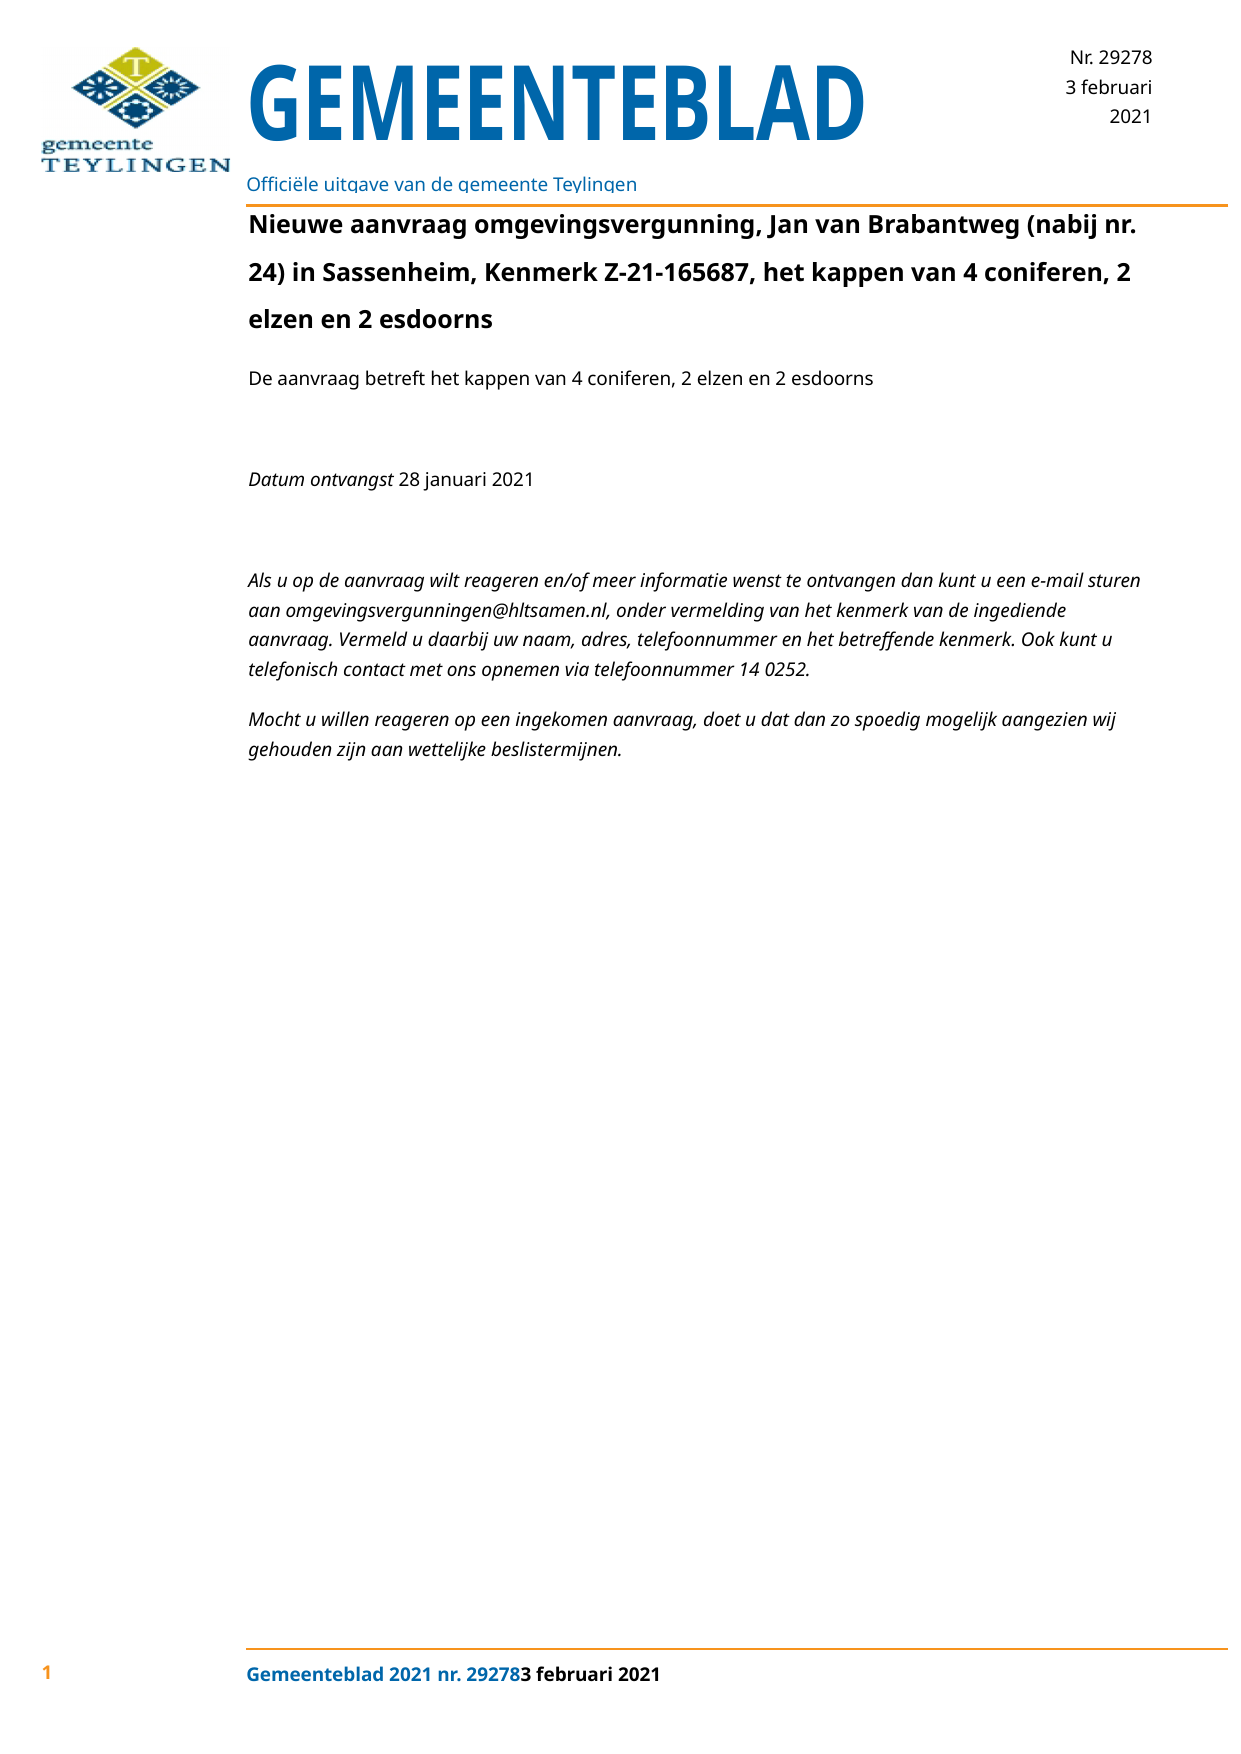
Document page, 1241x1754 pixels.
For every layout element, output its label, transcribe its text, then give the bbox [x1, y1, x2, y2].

picture [41, 47, 231, 172]
text Nieuwe aanvraag omgevingsvergunning, Jan van Brabantweg (nabij nr. 24) in Sassenheim, Kenmerk Z-21-165687, het kappen van 4 coniferen, 2 elzen en 2 esdoorns [248, 207, 1152, 336]
text Mocht u willen reageren op een ingekomen aanvraag, doet u dat dan zo spoedig mogelijk aangezien wij gehouden zijn aan wettelijke beslistermijnen. [248, 706, 1152, 762]
text De aanvraag betreft het kappen van 4 coniferen, 2 elzen en 2 esdoorns [248, 366, 1152, 391]
text Datum ontvangst 28 januari 2021 [248, 466, 1152, 492]
text Als u op de aanvraag wilt reageren en/of meer informatie wenst te ontvangen dan kunt u een e-mail sturen aan omgevingsvergunningen@hltsamen.nl, onder vermelding van het kenmerk van de ingediende aanvraag. Vermeld u daarbij uw naam, adres, telefoonnummer en het betreffende kenmerk. Ook kunt u telefonisch contact met ons opnemen via telefoonnummer 14 0252. [248, 567, 1152, 682]
